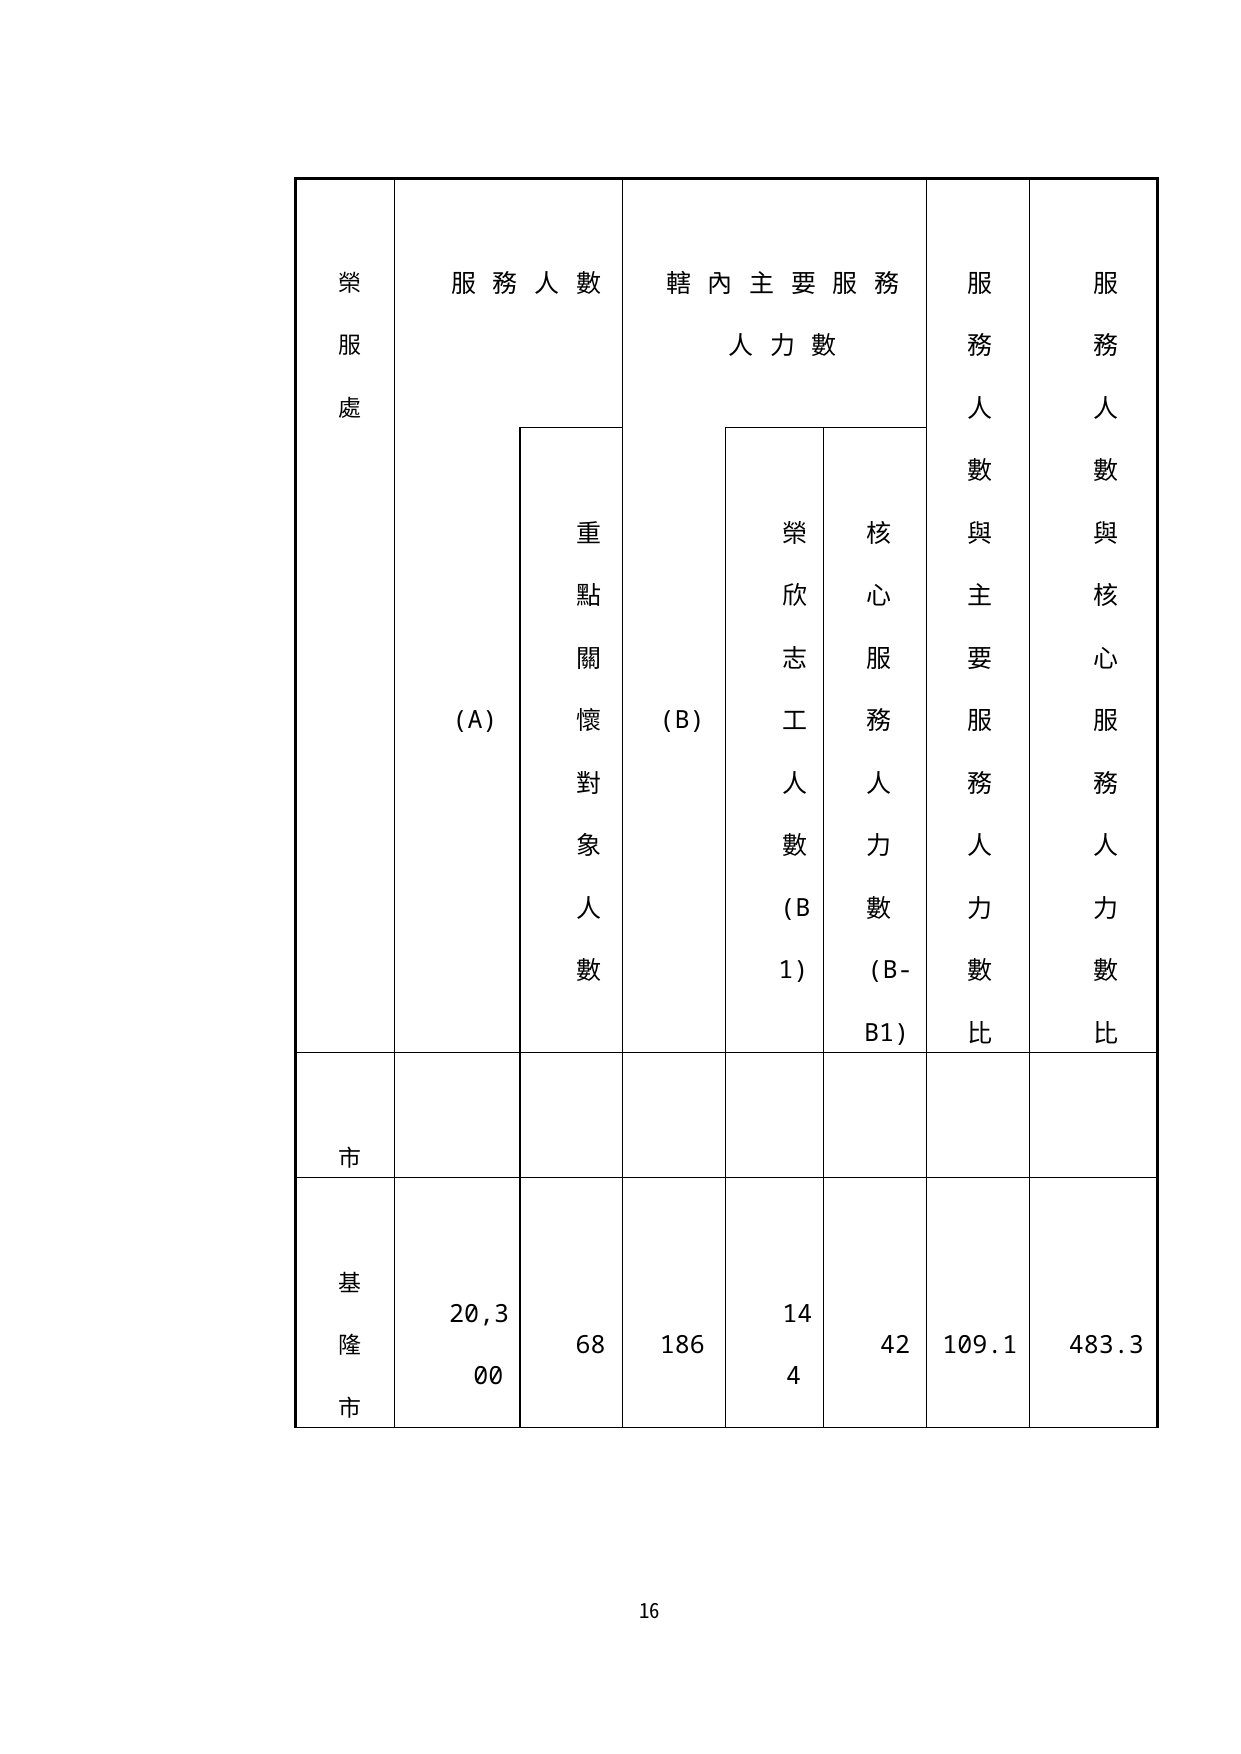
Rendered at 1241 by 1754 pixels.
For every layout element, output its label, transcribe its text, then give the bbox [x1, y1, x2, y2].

table_cell 109.1 [927, 1178, 1029, 1427]
table_cell 68 [521, 1178, 622, 1427]
table_cell 483.3 [1030, 1178, 1156, 1427]
table_header 榮服處 [297, 180, 394, 1052]
table_cell 186 [623, 1178, 725, 1427]
table_header 轄內主要服務人力數 [623, 180, 926, 427]
table_cell [726, 1053, 823, 1177]
table_cell (A) [395, 427, 519, 1052]
table_cell 144 [726, 1178, 823, 1427]
table_cell 42 [824, 1178, 926, 1427]
table_cell 基隆市 [297, 1178, 394, 1427]
table_cell [927, 1053, 1029, 1177]
table_cell [1030, 1053, 1156, 1177]
table_cell [623, 1053, 725, 1177]
table_cell 重點關懷對象人數 [521, 428, 622, 1052]
table_cell 20,300 [395, 1178, 519, 1427]
table_cell [521, 1053, 622, 1177]
table_header 服務人數 [395, 180, 622, 427]
table_cell [395, 1053, 519, 1177]
table_cell 核心服務人力數 (B-B1) [824, 428, 926, 1052]
table_header 服務人數與核心服務人力數比例 A/(B-B1) [1030, 180, 1156, 1052]
table_cell 市 [297, 1053, 394, 1177]
table_cell 榮欣志工人數 (B1) [726, 428, 823, 1052]
table_header 服務人數與主要服務人力數比例 (A/B) [927, 180, 1029, 1052]
table_cell [824, 1053, 926, 1177]
table_cell (B) [623, 427, 725, 1052]
